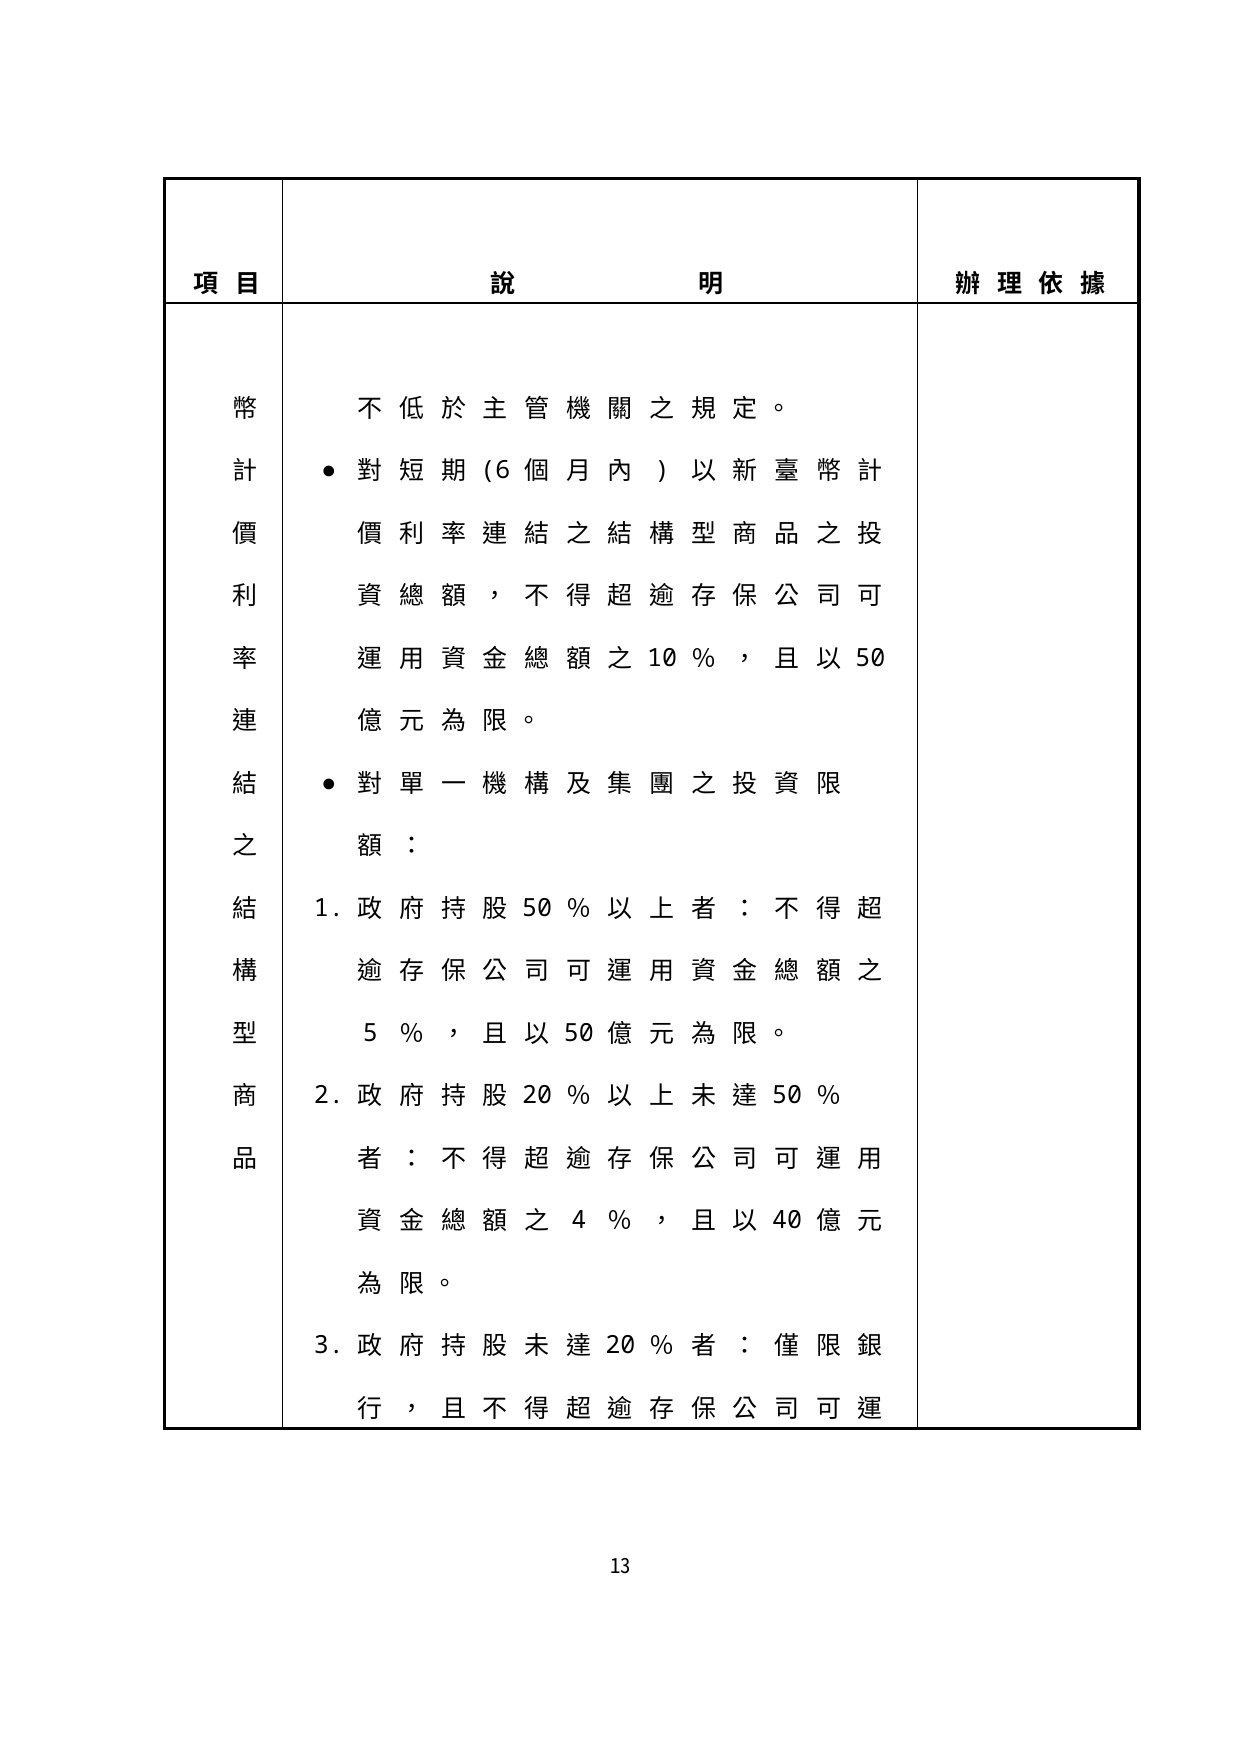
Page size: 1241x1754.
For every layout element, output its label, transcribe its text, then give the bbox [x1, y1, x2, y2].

table_cell [918, 304, 1137, 1427]
table_cell 幣計價利率連結之結構型商品 [166, 304, 282, 1427]
table_header 辦理依據 [918, 180, 1137, 302]
table_header 說 明 [283, 180, 917, 302]
table_header 項目 [166, 180, 282, 302]
table_cell 不低於主管機關之規定。 ●對短期(6個月內)以新臺幣計價利率連結之結構型商品之投資總額，不得超逾存保公司可運用資金總額之10％，且以50億元為限。 ●對單一機構及集團之投資限額： 1.政府持股50％以上者：不得超逾存保公司可運用資金總額之5％，且以50億元為限。 2.政府持股20％以上未達50％者：不得超逾存保公司可運用資金總額之4％，且以40億元為限。 3.政府持股未達20％者：僅限銀行，且不得超逾存保公司可運 [283, 304, 917, 1427]
